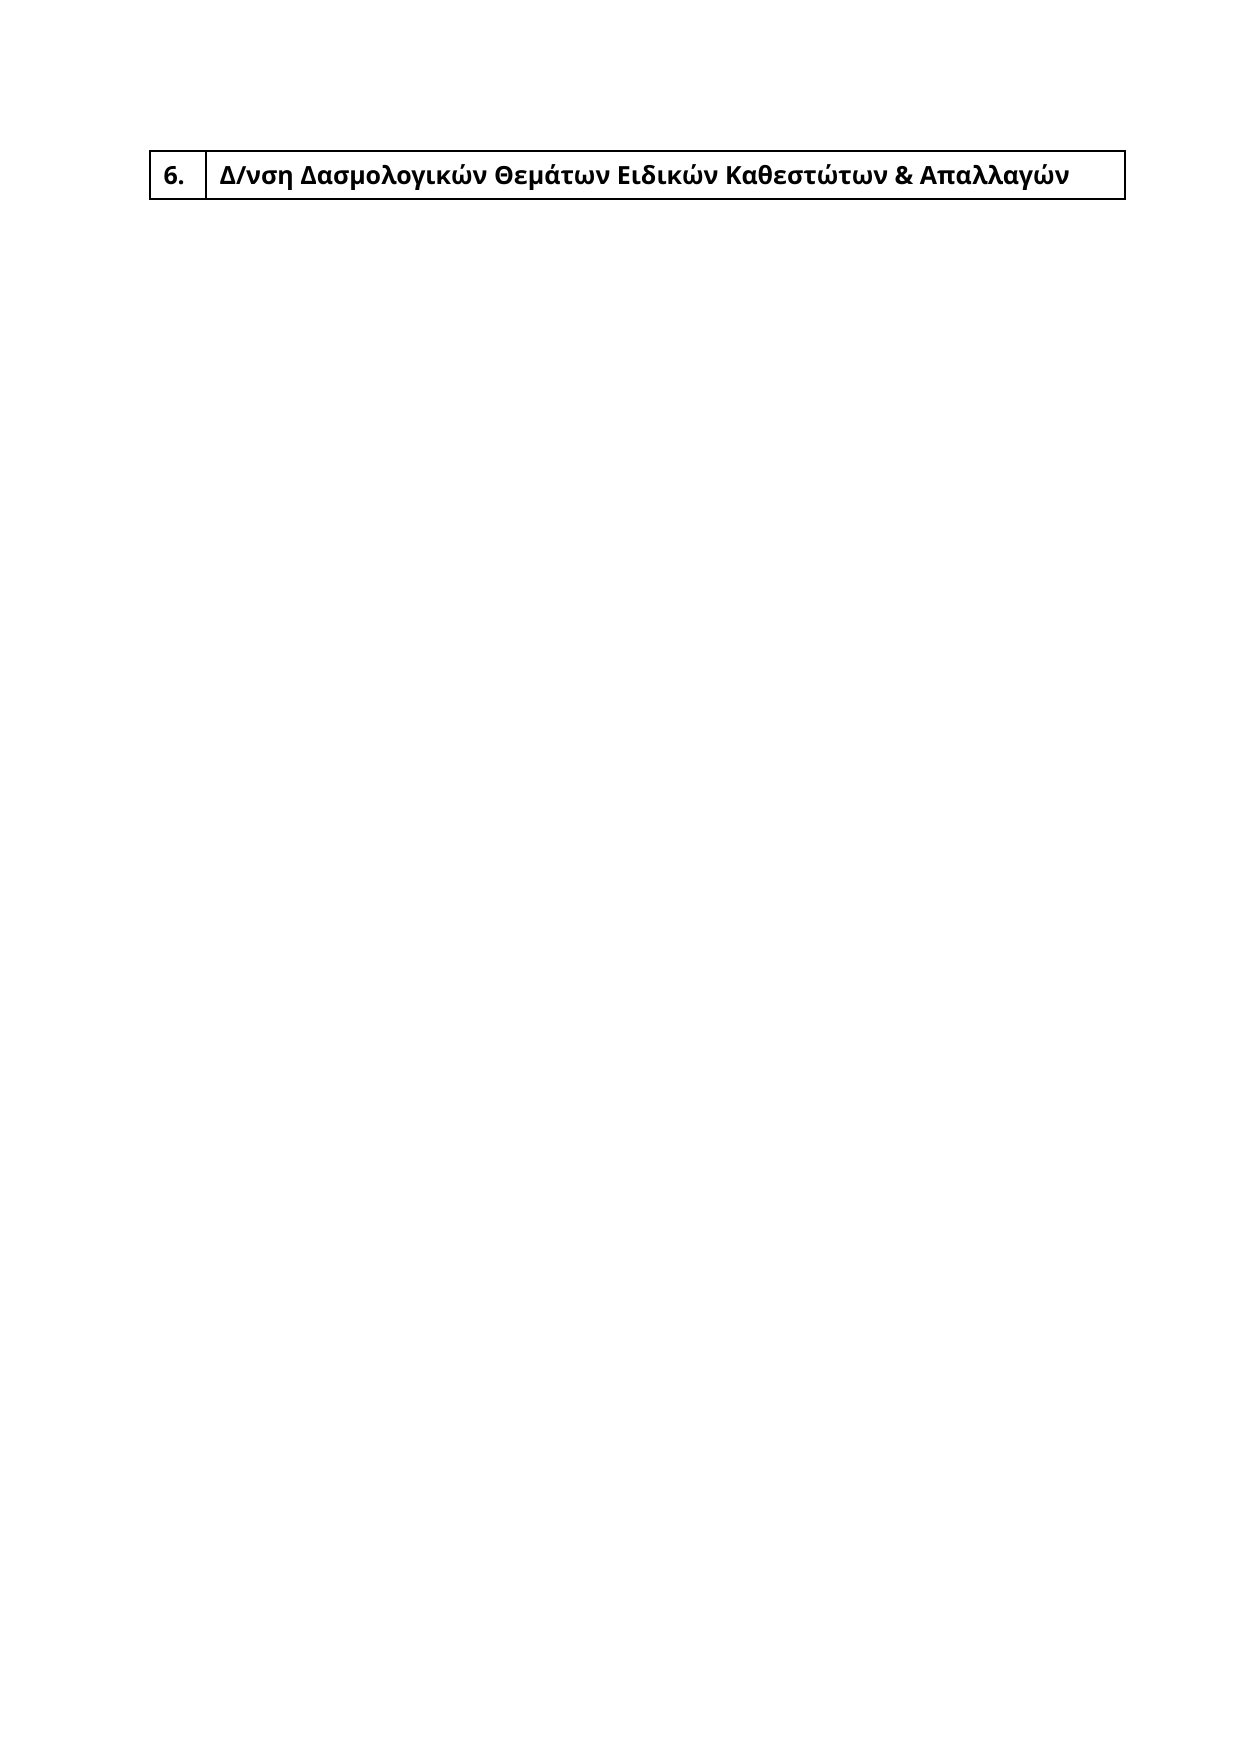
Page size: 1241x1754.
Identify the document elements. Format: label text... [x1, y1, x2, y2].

table_cell Δ/νση Δασμολογικών Θεμάτων Ειδικών Καθεστώτων & Απαλλαγών [207, 152, 1124, 198]
table_cell 6. [151, 152, 205, 198]
